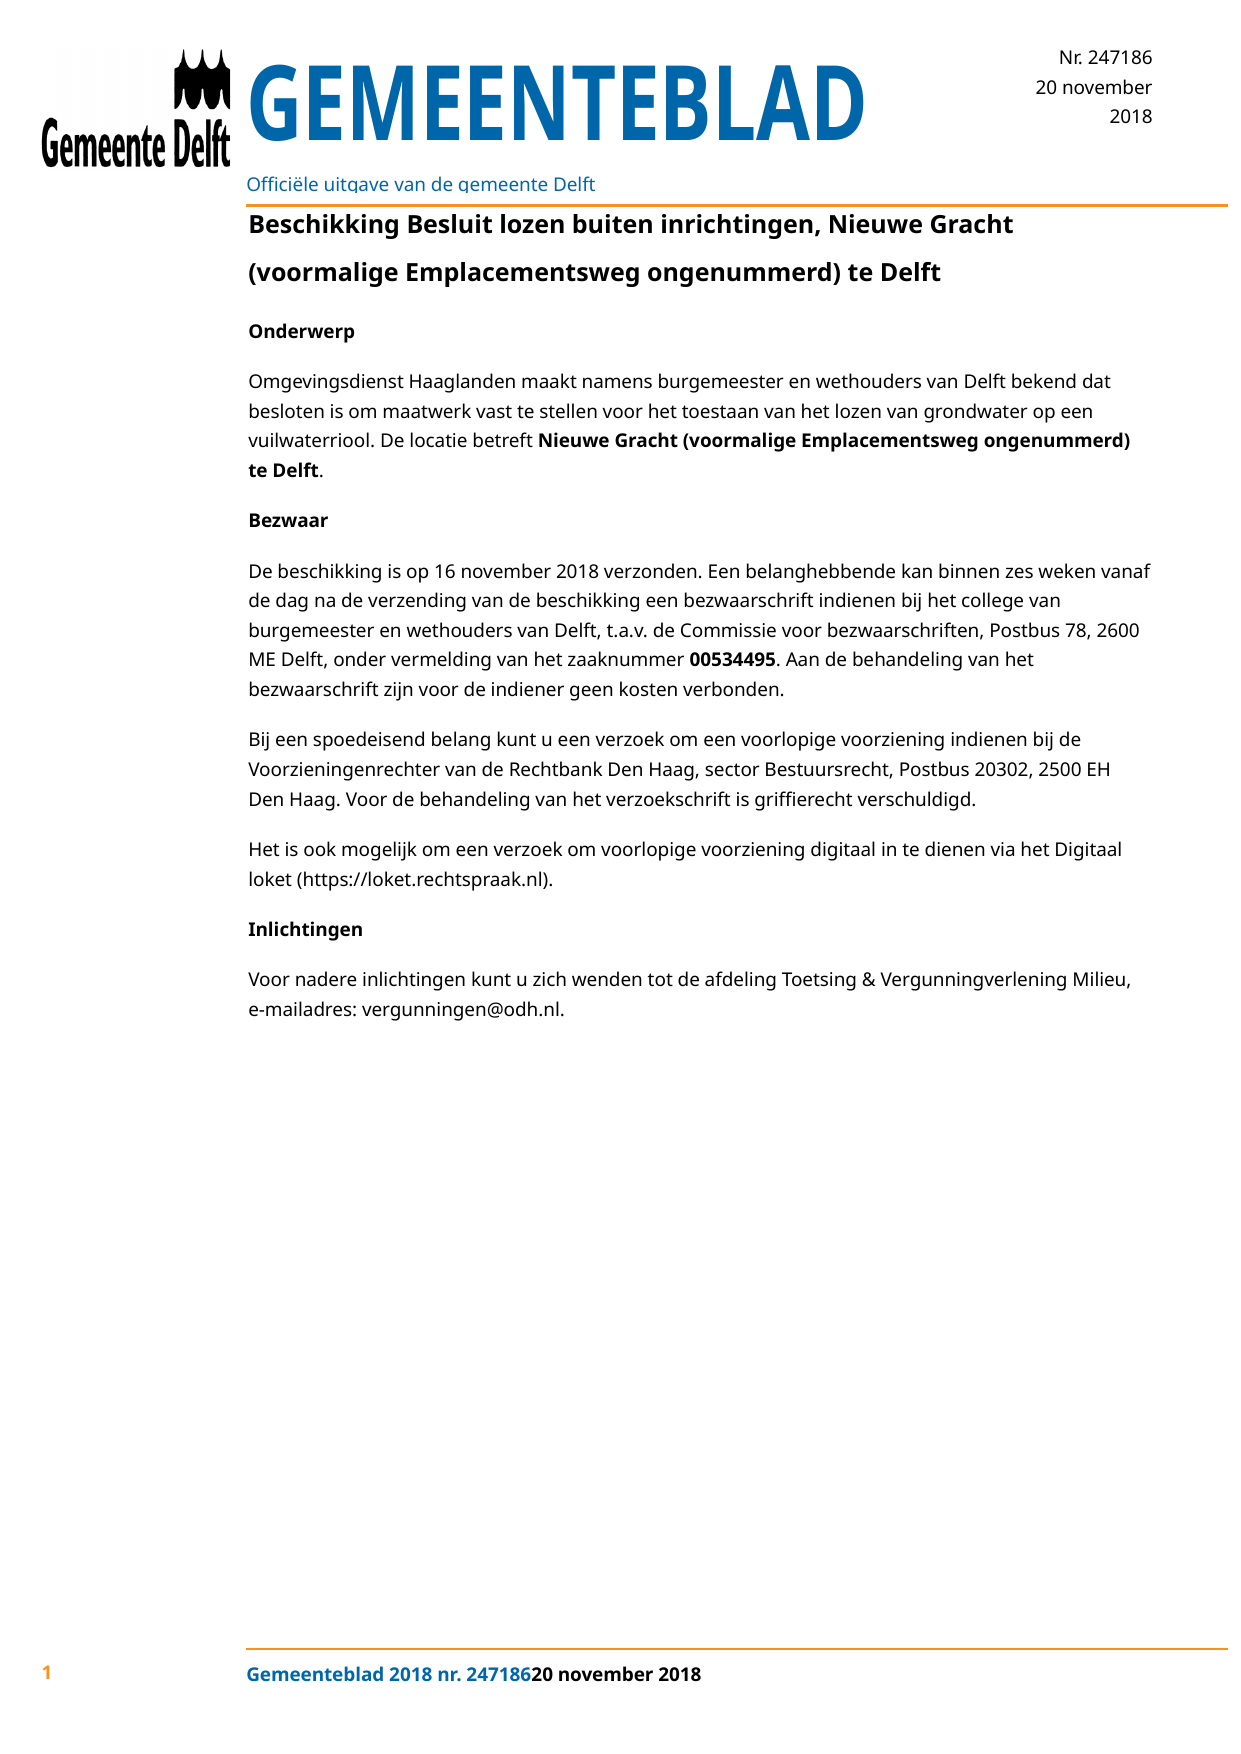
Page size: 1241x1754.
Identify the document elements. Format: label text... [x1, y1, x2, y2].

text De beschikking is op 16 november 2018 verzonden. Een belanghebbende kan binnen zes weken vanaf de dag na de verzending van de beschikking een bezwaarschrift indienen bij het college van burgemeester en wethouders van Delft, t.a.v. de Commissie voor bezwaarschriften, Postbus 78, 2600 ME Delft, onder vermelding van het zaaknummer 00534495. Aan de behandeling van het bezwaarschrift zijn voor de indiener geen kosten verbonden. [248, 558, 1152, 702]
text Bij een spoedeisend belang kunt u een verzoek om een voorlopige voorziening indienen bij de Voorzieningenrechter van de Rechtbank Den Haag, sector Bestuursrecht, Postbus 20302, 2500 EH Den Haag. Voor de behandeling van het verzoekschrift is griffierecht verschuldigd. [248, 727, 1152, 812]
text Inlichtingen [248, 916, 1152, 942]
text Beschikking Besluit lozen buiten inrichtingen, Nieuwe Gracht (voormalige Emplacementsweg ongenummerd) te Delft [248, 207, 1152, 288]
text Onderwerp [248, 318, 1152, 344]
text Omgevingsdienst Haaglanden maakt namens burgemeester en wethouders van Delft bekend dat besloten is om maatwerk vast te stellen voor het toestaan van het lozen van grondwater op een vuilwaterriool. De locatie betreft Nieuwe Gracht (voormalige Emplacementsweg ongenummerd) te Delft. [248, 368, 1152, 483]
text Bezwaar [248, 507, 1152, 533]
picture [41, 47, 231, 172]
text Voor nadere inlichtingen kunt u zich wenden tot de afdeling Toetsing & Vergunningverlening Milieu, e-mailadres: vergunningen@odh.nl. [248, 967, 1152, 1022]
text Het is ook mogelijk om een verzoek om voorlopige voorziening digitaal in te dienen via het Digitaal loket (https://loket.rechtspraak.nl). [248, 836, 1152, 892]
